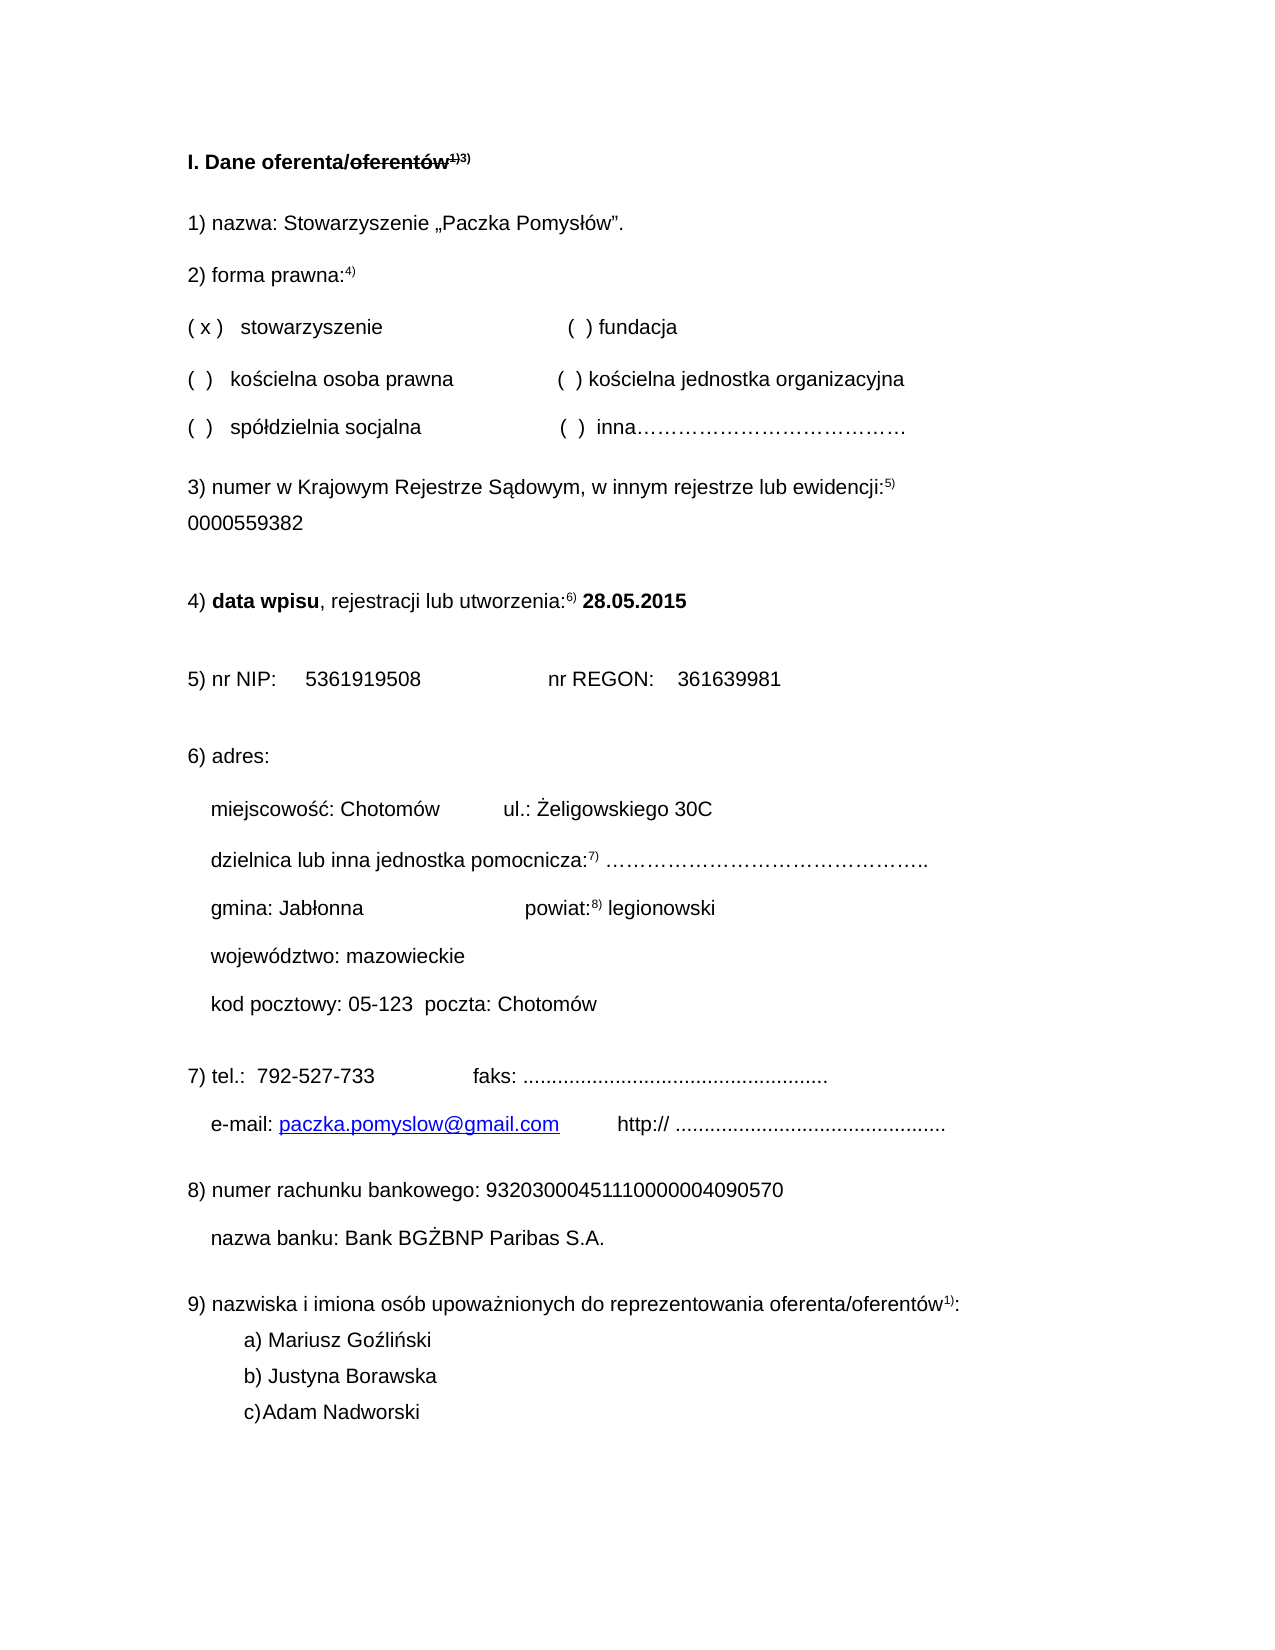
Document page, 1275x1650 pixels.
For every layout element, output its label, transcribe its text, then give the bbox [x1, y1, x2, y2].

text nazwa banku: Bank BGŻBNP Paribas S.A. [187, 1226, 1087, 1250]
text 6) adres: [187, 744, 1087, 768]
text I. Dane oferenta/oferentów1)3) [187, 150, 1087, 174]
text miejscowość: Chotomów ul.: Żeligowskiego 30C [187, 796, 1087, 820]
text ( x ) stowarzyszenie ( ) fundacja [187, 315, 1087, 339]
text 0000559382 [187, 511, 1087, 534]
text ( ) spółdzielnia socjalna ( ) inna………………………………… [187, 415, 1087, 439]
text b) Justyna Borawska [244, 1363, 1087, 1387]
text 5) nr NIP: 5361919508 nr REGON: 361639981 [187, 666, 1087, 690]
text 3) numer w Krajowym Rejestrze Sądowym, w innym rejestrze lub ewidencji:5) [187, 475, 1087, 499]
text e-mail: paczka.pomyslow@gmail.com http:// ............................................... [187, 1112, 1087, 1136]
text kod pocztowy: 05-123 poczta: Chotomów [187, 992, 1087, 1016]
text województwo: mazowieckie [187, 944, 1087, 968]
text 8) numer rachunku bankowego: 93203000451110000004090570 [187, 1178, 1087, 1202]
text ( ) kościelna osoba prawna ( ) kościelna jednostka organizacyjna [187, 367, 1087, 391]
text a) Mariusz Goźliński [244, 1328, 1087, 1352]
text 7) tel.: 792-527-733 faks: ..................................................... [187, 1064, 1087, 1088]
text gmina: Jabłonna powiat:8) legionowski [187, 896, 1087, 920]
text 9) nazwiska i imiona osób upoważnionych do reprezentowania oferenta/oferentów1): [187, 1292, 1087, 1316]
text 4) data wpisu, rejestracji lub utworzenia:6) 28.05.2015 [187, 588, 1087, 612]
text dzielnica lub inna jednostka pomocnicza:7) ……………………………………….. [187, 848, 1087, 872]
list Adam Nadworski [244, 1399, 1087, 1423]
text 1) nazwa: Stowarzyszenie „Paczka Pomysłów”. [187, 211, 1087, 235]
text 2) forma prawna:4) [187, 263, 1087, 287]
